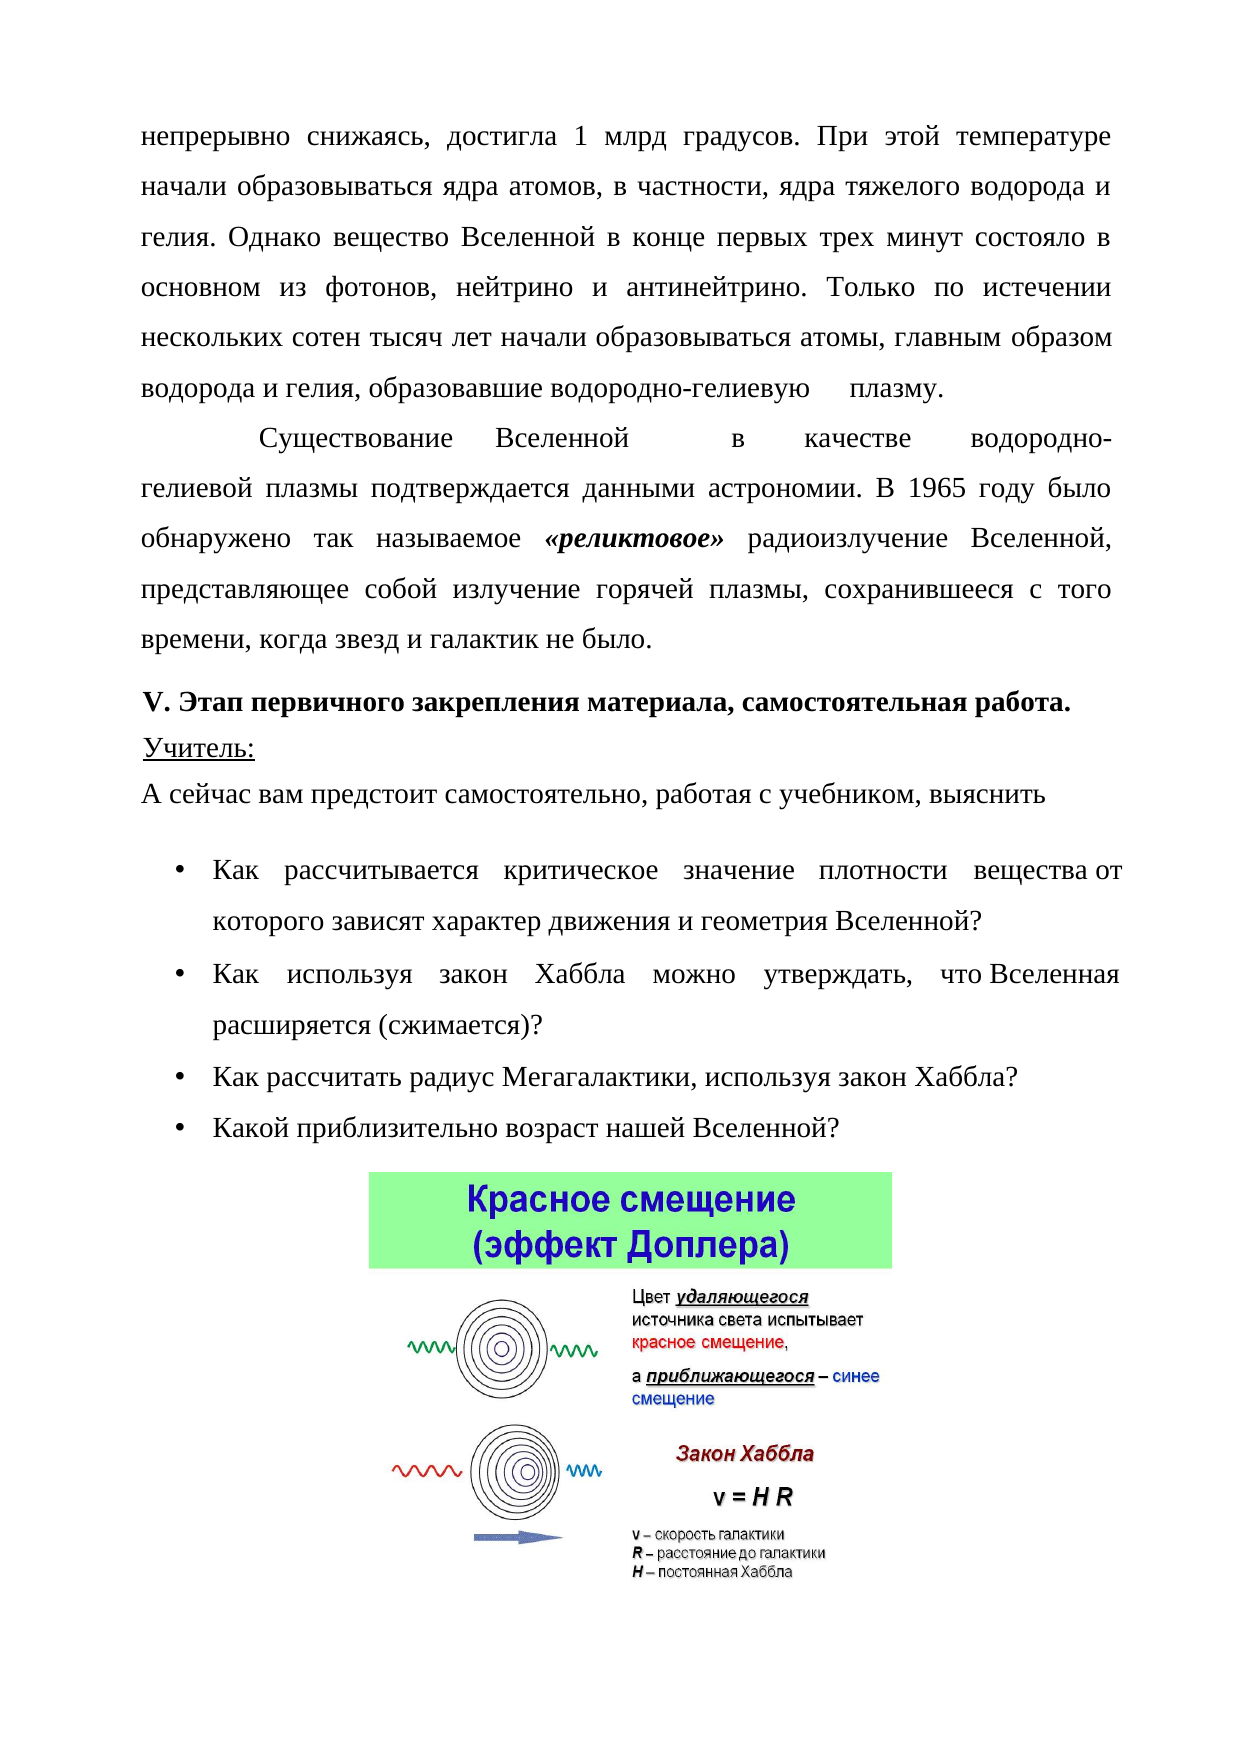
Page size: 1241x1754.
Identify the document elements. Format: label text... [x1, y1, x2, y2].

list Как используя закон Хаббла можно утверждать, что Вселенная расширяется (сжимается)? [175, 956, 1123, 1040]
text Учитель: [142, 730, 1123, 764]
text непрерывно снижаясь, достигла 1 млрд градусов. При этой температуре начали образовываться ядра атомов, в частности, ядра тяжелого водорода и гелия. Однако вещество Вселенной в конце первых трех минут состояло в основном из фотонов, нейтрино и антинейтрино. Только по истечении нескольких сотен тысяч лет начали образовываться атомы, главным образом водорода и гелия, образовавшие водородно-гелиевую плазму. Существование Вселенной в качестве водородно-гелиевой плазмы подтверждается данными астрономии. В 1965 году было обнаружено так называемое «реликтовое» радиоизлучение Вселенной, представляющее собой излучение горячей плазмы, сохранившееся с того времени, когда звезд и галактик не было. [141, 118, 1112, 655]
picture [368, 1172, 893, 1595]
list Как рассчитывается критическое значение плотности вещества от которого зависят характер движения и геометрия Вселенной? [175, 852, 1123, 936]
text V. Этап первичного закрепления материала, самостоятельная работа. [139, 684, 1108, 718]
list Какой приблизительно возраст нашей Вселенной? [175, 1111, 1123, 1144]
list Как рассчитать радиус Мегагалактики, используя закон Хаббла? [175, 1059, 1123, 1093]
text А сейчас вам предстоит самостоятельно, работая с учебником, выяснить [141, 776, 1123, 810]
